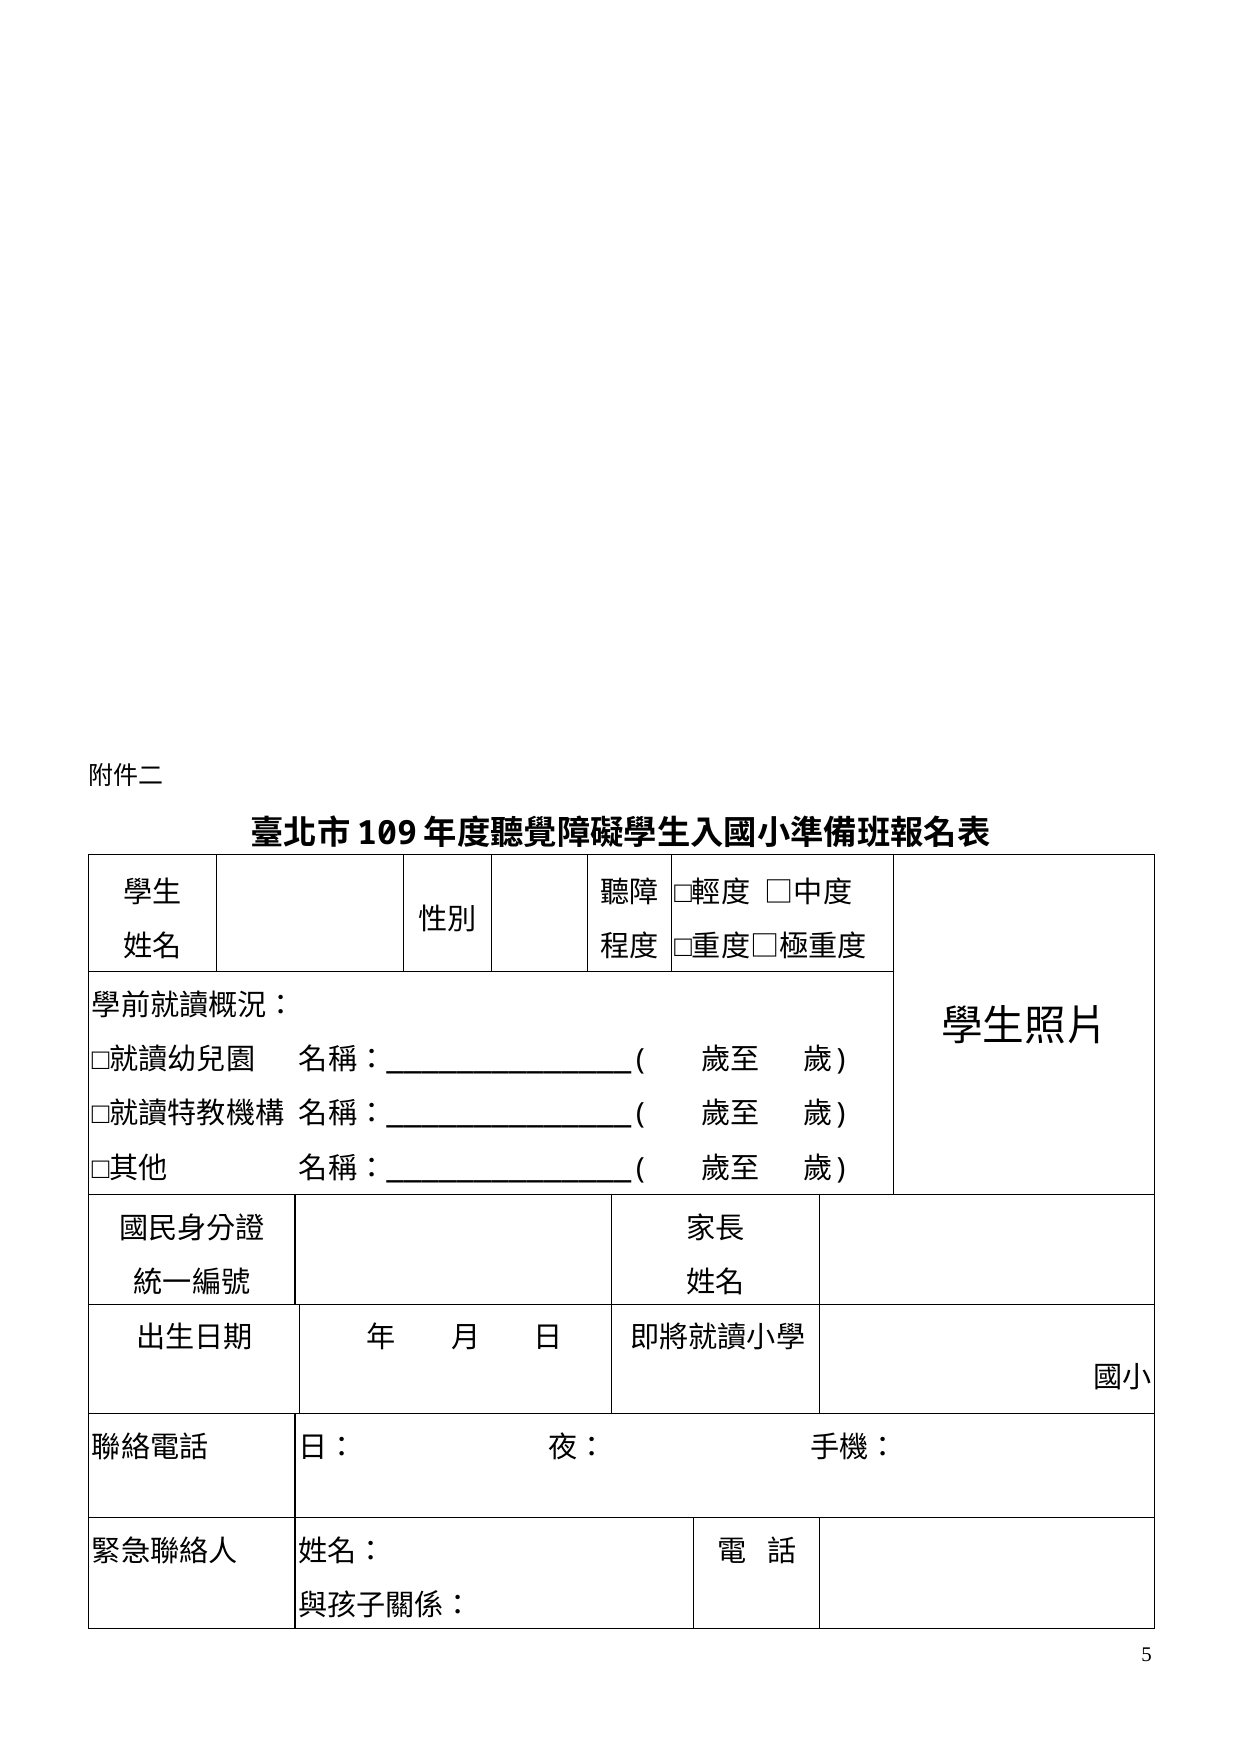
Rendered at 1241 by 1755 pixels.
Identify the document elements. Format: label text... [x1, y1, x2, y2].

table_cell 緊急聯絡人 [89, 1518, 294, 1628]
table_header 聽障 程度 [588, 855, 671, 971]
table_cell [296, 1195, 611, 1303]
table_cell 國小 [820, 1305, 1154, 1413]
table_header [217, 855, 403, 971]
table_header □輕度 □中度 □重度□極重度 [672, 855, 893, 971]
table_header [492, 855, 587, 971]
text 附件二 [89, 746, 1152, 794]
table_cell 電 話 [694, 1518, 819, 1628]
table_cell 年 月 日 [300, 1305, 611, 1413]
table_cell [820, 1518, 1154, 1628]
text 臺北市109年度聽覺障礙學生入國小準備班報名表 [89, 806, 1152, 854]
table_cell 學前就讀概況： □就讀幼兒園 名稱：______________( 歲至 歲) □就讀特教機構 名稱：______________( 歲至 歲) □其他 名稱：______________( 歲至 歲) [89, 972, 893, 1194]
table_cell 家長 姓名 [612, 1195, 819, 1303]
table_header 學生照片 [894, 855, 1154, 1194]
table_cell 即將就讀小學 [612, 1305, 819, 1413]
table_header 學生 姓名 [89, 855, 216, 971]
table_cell 聯絡電話 [89, 1414, 294, 1517]
table_cell 日： 夜： 手機： [296, 1414, 1154, 1517]
table_header 性別 [404, 855, 491, 971]
table_cell 出生日期 [89, 1305, 299, 1413]
table_cell 國民身分證 統一編號 [89, 1195, 294, 1303]
table_cell 姓名： 與孩子關係： [296, 1518, 693, 1628]
table_cell [820, 1195, 1154, 1303]
